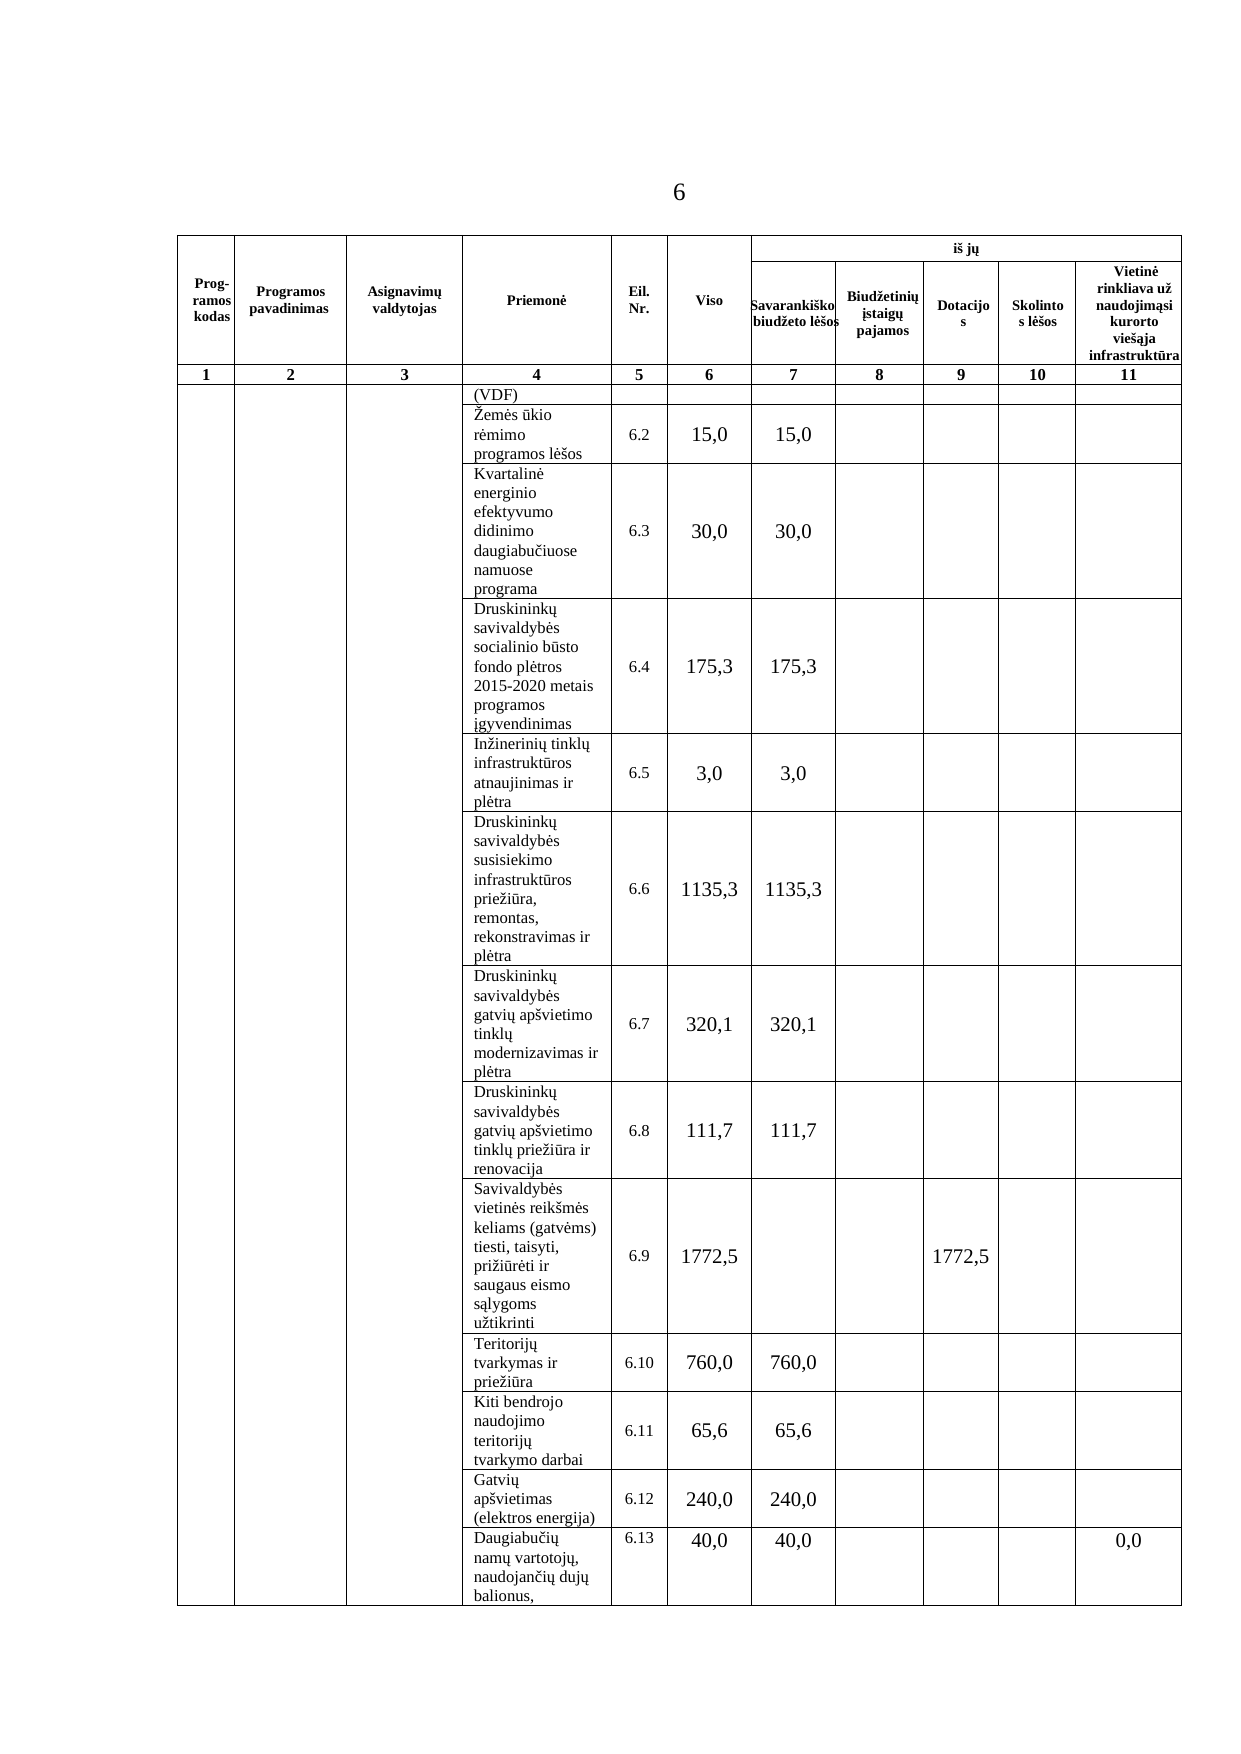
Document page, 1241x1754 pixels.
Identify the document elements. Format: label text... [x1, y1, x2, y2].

table_cell 11 [1076, 365, 1181, 384]
table_cell [836, 464, 923, 598]
table_cell [1076, 734, 1181, 811]
table_cell 320,1 [668, 966, 751, 1081]
table_cell [836, 812, 923, 965]
table_cell 1772,5 [668, 1179, 751, 1332]
table_cell [999, 385, 1075, 404]
table_cell 6 [668, 365, 751, 384]
table_cell [1076, 464, 1181, 598]
table_cell [999, 405, 1075, 463]
table_cell [836, 966, 923, 1081]
table_cell 65,6 [668, 1392, 751, 1469]
table_cell 15,0 [752, 405, 835, 463]
table_cell 30,0 [668, 464, 751, 598]
table_cell 7 [752, 365, 835, 384]
table_cell 30,0 [752, 464, 835, 598]
table_cell [836, 1334, 923, 1391]
table_cell [924, 1528, 998, 1605]
table_cell 6.3 [612, 464, 667, 598]
table_cell [924, 599, 998, 733]
table_cell [836, 1528, 923, 1605]
table_cell 1135,3 [752, 812, 835, 965]
table_cell 6.12 [612, 1470, 667, 1527]
table_cell 8 [836, 365, 923, 384]
table_cell 6.8 [612, 1082, 667, 1178]
table_cell 0,0 [1076, 1528, 1181, 1605]
table_cell [1076, 1179, 1181, 1332]
table_cell 6.4 [612, 599, 667, 733]
table_cell [836, 1082, 923, 1178]
table_cell Druskininkų savivaldybės gatvių apšvietimo tinklų priežiūra ir renovacija [463, 1082, 611, 1178]
table_cell Žemės ūkio rėmimo programos lėšos [463, 405, 611, 463]
table_cell [924, 1334, 998, 1391]
table_cell [1076, 1082, 1181, 1178]
table_cell [999, 1179, 1075, 1332]
table_cell [999, 599, 1075, 733]
table_cell Skolintos lėšos [999, 262, 1075, 364]
table_cell 1135,3 [668, 812, 751, 965]
table_cell Kiti bendrojo naudojimo teritorijų tvarkymo darbai [463, 1392, 611, 1469]
table_cell 6.10 [612, 1334, 667, 1391]
table_cell [612, 385, 667, 404]
table_cell 6.9 [612, 1179, 667, 1332]
table_cell 1 [178, 365, 234, 384]
table_cell 65,6 [752, 1392, 835, 1469]
table_cell 6.13 [612, 1528, 667, 1605]
table_cell 175,3 [752, 599, 835, 733]
table_cell [1076, 1392, 1181, 1469]
table_cell [836, 734, 923, 811]
table_cell [924, 966, 998, 1081]
table_cell 10 [999, 365, 1075, 384]
table_cell Savivaldybės vietinės reikšmės keliams (gatvėms) tiesti, taisyti, prižiūrėti ir saugaus eismo sąlygoms užtikrinti [463, 1179, 611, 1332]
table_cell 9 [924, 365, 998, 384]
table_cell [836, 405, 923, 463]
table_cell (VDF) [463, 385, 611, 404]
table_cell 240,0 [752, 1470, 835, 1527]
table_cell 3,0 [668, 734, 751, 811]
table_header Eil. Nr. [612, 236, 667, 364]
table_cell Vietinė rinkliava už naudojimąsi kurorto viešąja infrastruktūra [1076, 262, 1181, 364]
table_cell 6.6 [612, 812, 667, 965]
table_cell [752, 1179, 835, 1332]
table_cell [999, 1392, 1075, 1469]
table_cell 3 [347, 365, 462, 384]
table_header Asignavimų valdytojas [347, 236, 462, 364]
table_cell [1076, 405, 1181, 463]
table_cell Teritorijų tvarkymas ir priežiūra [463, 1334, 611, 1391]
table_cell [999, 1334, 1075, 1391]
table_cell [836, 1179, 923, 1332]
table_cell 240,0 [668, 1470, 751, 1527]
table_cell 760,0 [752, 1334, 835, 1391]
table_cell [347, 385, 462, 1605]
table_cell [999, 464, 1075, 598]
table_cell Daugiabučių namų vartotojų, naudojančių dujų balionus, [463, 1528, 611, 1605]
table_header Programos pavadinimas [235, 236, 346, 364]
table_header Viso [668, 236, 751, 364]
table_cell [924, 385, 998, 404]
table_header iš jų [752, 236, 1181, 261]
table_cell [1076, 385, 1181, 404]
table_cell [1076, 599, 1181, 733]
table_cell [924, 1470, 998, 1527]
table_cell 6.7 [612, 966, 667, 1081]
table_cell [999, 1528, 1075, 1605]
table_cell [999, 734, 1075, 811]
table_cell 4 [463, 365, 611, 384]
table_cell [999, 966, 1075, 1081]
table_cell Druskininkų savivaldybės susisiekimo infrastruktūros priežiūra, remontas, rekonstravimas ir plėtra [463, 812, 611, 965]
table_cell [924, 405, 998, 463]
table_header Priemonė [463, 236, 611, 364]
table_cell 1772,5 [924, 1179, 998, 1332]
table_cell 6.2 [612, 405, 667, 463]
table_cell [924, 812, 998, 965]
table_cell Kvartalinė energinio efektyvumo didinimo daugiabučiuose namuose programa [463, 464, 611, 598]
table_cell Druskininkų savivaldybės gatvių apšvietimo tinklų modernizavimas ir plėtra [463, 966, 611, 1081]
table_cell Dotacijos [924, 262, 998, 364]
table_cell 760,0 [668, 1334, 751, 1391]
table_cell Inžinerinių tinklų infrastruktūros atnaujinimas ir plėtra [463, 734, 611, 811]
table_header Prog-ramos kodas [178, 236, 234, 364]
table_cell 111,7 [668, 1082, 751, 1178]
table_cell 6.5 [612, 734, 667, 811]
table_cell 5 [612, 365, 667, 384]
table_cell [836, 599, 923, 733]
table_cell [1076, 812, 1181, 965]
table_cell [1076, 1470, 1181, 1527]
table_cell [836, 1470, 923, 1527]
table_cell 320,1 [752, 966, 835, 1081]
table_cell Druskininkų savivaldybės socialinio būsto fondo plėtros 2015-2020 metais programos įgyvendinimas [463, 599, 611, 733]
table_cell [924, 464, 998, 598]
table_cell 111,7 [752, 1082, 835, 1178]
table_cell [836, 385, 923, 404]
table_cell [178, 385, 234, 1605]
table_cell 175,3 [668, 599, 751, 733]
table_cell 6.11 [612, 1392, 667, 1469]
table_cell [924, 1082, 998, 1178]
table_cell 40,0 [668, 1528, 751, 1605]
table_cell 40,0 [752, 1528, 835, 1605]
table_cell [668, 385, 751, 404]
table_cell 3,0 [752, 734, 835, 811]
table_cell [924, 734, 998, 811]
table_cell 2 [235, 365, 346, 384]
table_cell [999, 812, 1075, 965]
table_cell [999, 1470, 1075, 1527]
table_cell Gatvių apšvietimas (elektros energija) [463, 1470, 611, 1527]
table_cell 15,0 [668, 405, 751, 463]
table_cell Biudžetinių įstaigų pajamos [836, 262, 923, 364]
table_cell [235, 385, 346, 1605]
table_cell [1076, 966, 1181, 1081]
table_cell [999, 1082, 1075, 1178]
table_cell [924, 1392, 998, 1469]
table_cell [752, 385, 835, 404]
table_cell [836, 1392, 923, 1469]
table_cell [1076, 1334, 1181, 1391]
table_cell Savarankiško biudžeto lėšos [752, 262, 835, 364]
